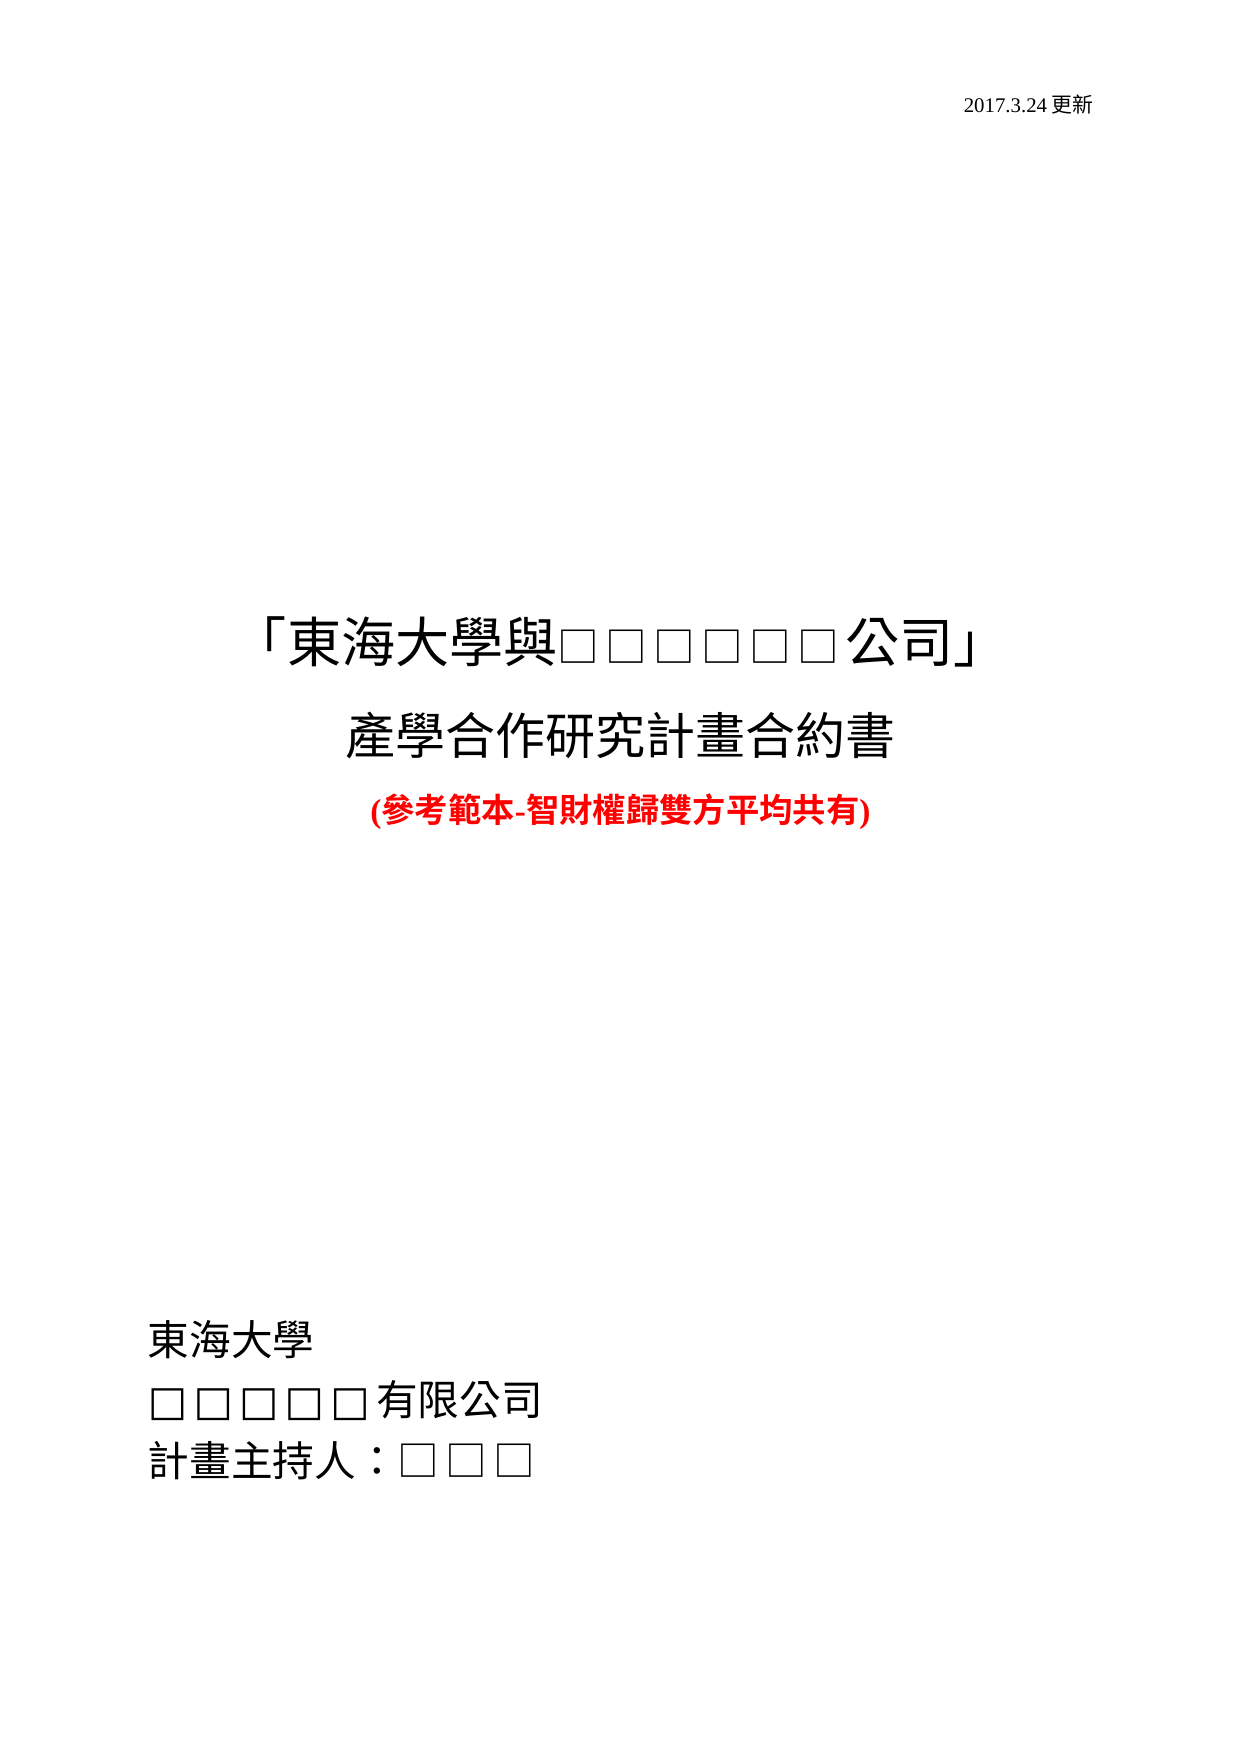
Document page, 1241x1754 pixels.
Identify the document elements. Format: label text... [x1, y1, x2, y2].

text □□□□□有限公司 [148, 1367, 1092, 1428]
text (參考範本-智財權歸雙方平均共有) [148, 770, 1092, 845]
text 產學合作研究計畫合約書 [148, 695, 1092, 770]
text 東海大學 [148, 1307, 1092, 1367]
text 「東海大學與□□□□□□公司」 [148, 583, 1092, 695]
text 計畫主持人：□□□ [148, 1428, 1092, 1488]
